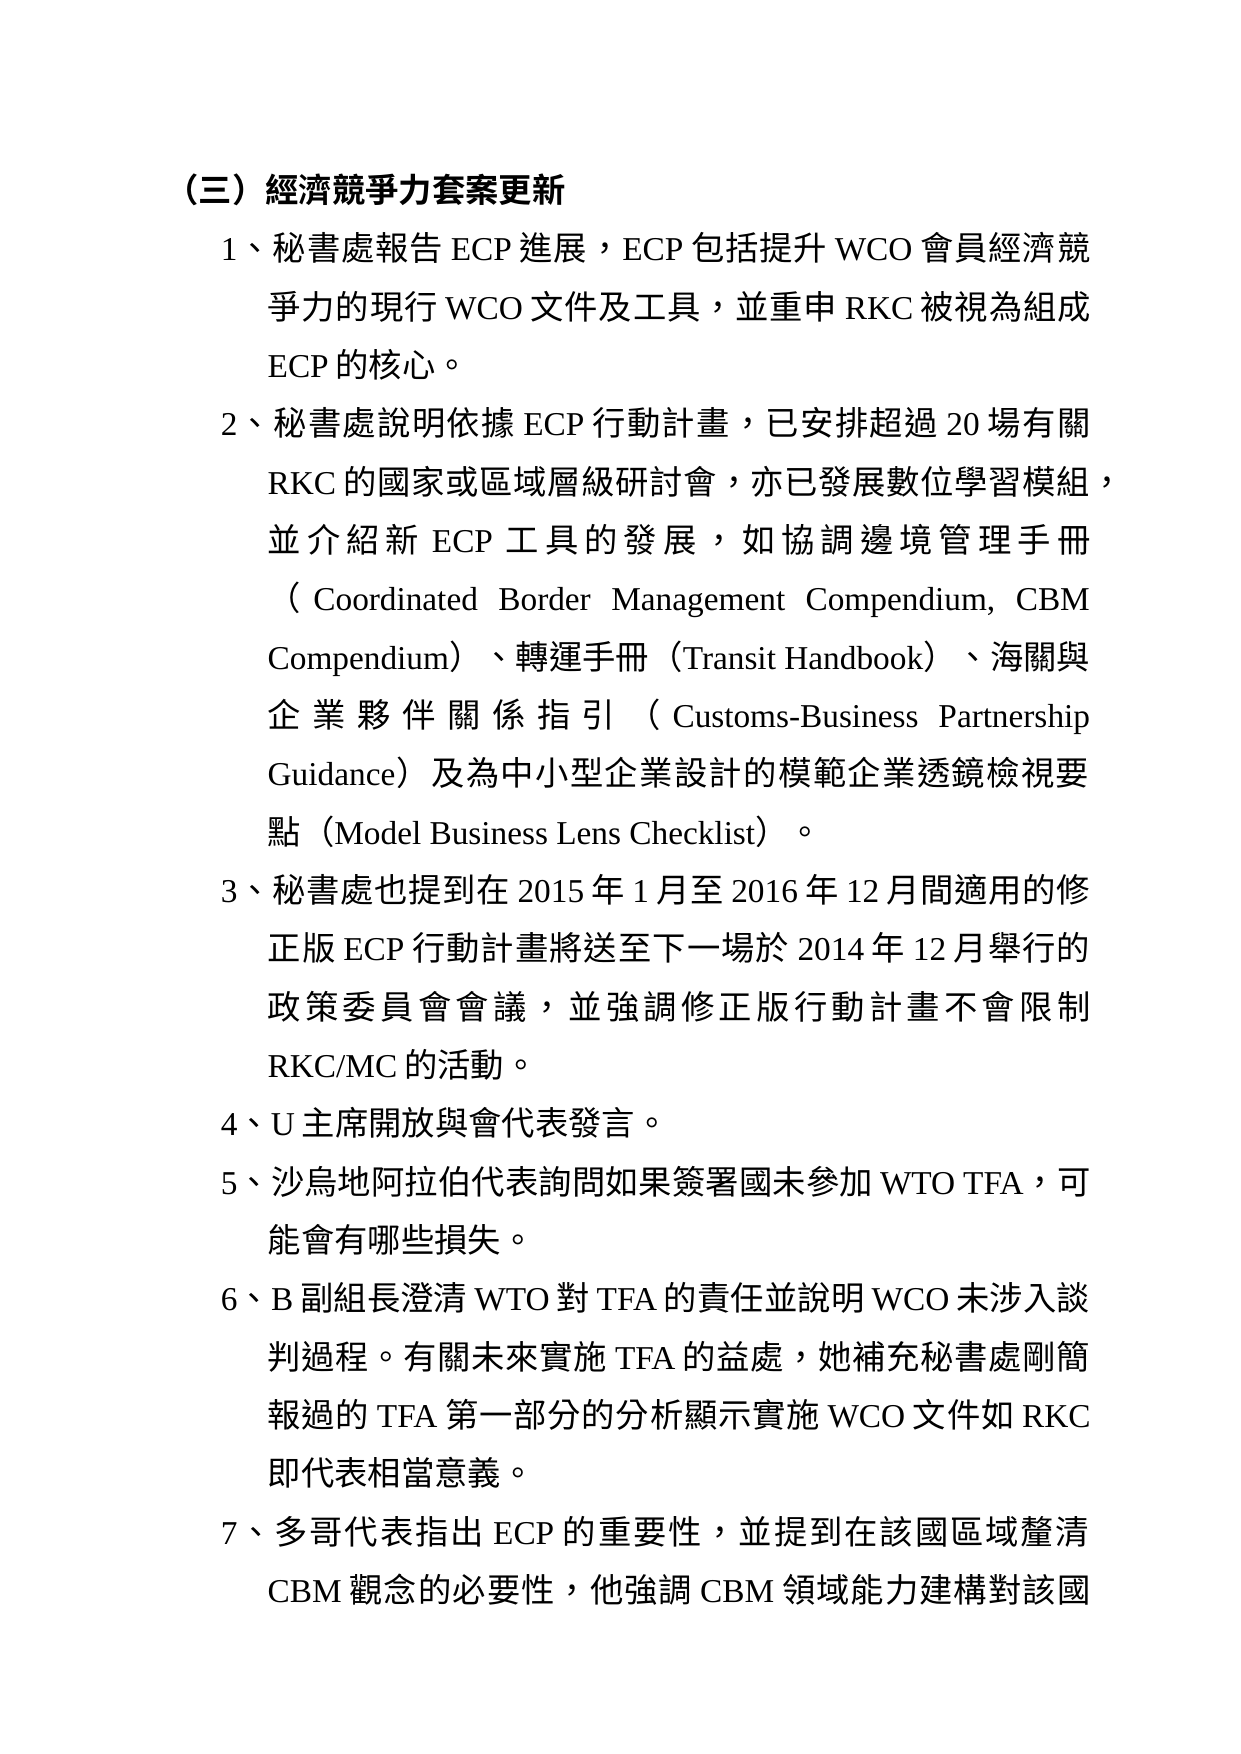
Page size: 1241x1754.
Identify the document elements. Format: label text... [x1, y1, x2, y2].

text 5、沙烏地阿拉伯代表詢問如果簽署國未參加WTO TFA，可能會有哪些損失。 [221, 1145, 1090, 1262]
text （三）經濟競爭力套案更新 [150, 154, 1090, 212]
text 1、秘書處報告ECP進展，ECP包括提升WCO會員經濟競爭力的現行WCO文件及工具，並重申RKC被視為組成ECP的核心。 [221, 212, 1090, 387]
text 7、多哥代表指出ECP的重要性，並提到在該國區域釐清CBM觀念的必要性，他強調CBM領域能力建構對該國 [221, 1495, 1090, 1612]
text 3、秘書處也提到在2015年1月至2016年12月間適用的修正版ECP行動計畫將送至下一場於2014年12月舉行的政策委員會會議，並強調修正版行動計畫不會限制RKC/MC的活動。 [221, 854, 1090, 1087]
text 4、U主席開放與會代表發言。 [221, 1087, 1090, 1145]
text 6、B副組長澄清WTO對TFA的責任並說明WCO未涉入談判過程。有關未來實施TFA的益處，她補充秘書處剛簡報過的TFA第一部分的分析顯示實施WCO文件如RKC即代表相當意義。 [221, 1262, 1090, 1495]
text 2、秘書處說明依據ECP行動計畫，已安排超過20場有關RKC的國家或區域層級研討會，亦已發展數位學習模組，並介紹新ECP工具的發展，如協調邊境管理手冊（Coordinated Border Management Compendium, CBM Compendium）、轉運手冊（Transit Handbook）、海關與企業夥伴關係指引（Customs-Business Partnership Guidance）及為中小型企業設計的模範企業透鏡檢視要點（Model Business Lens Checklist）。 [221, 387, 1090, 854]
